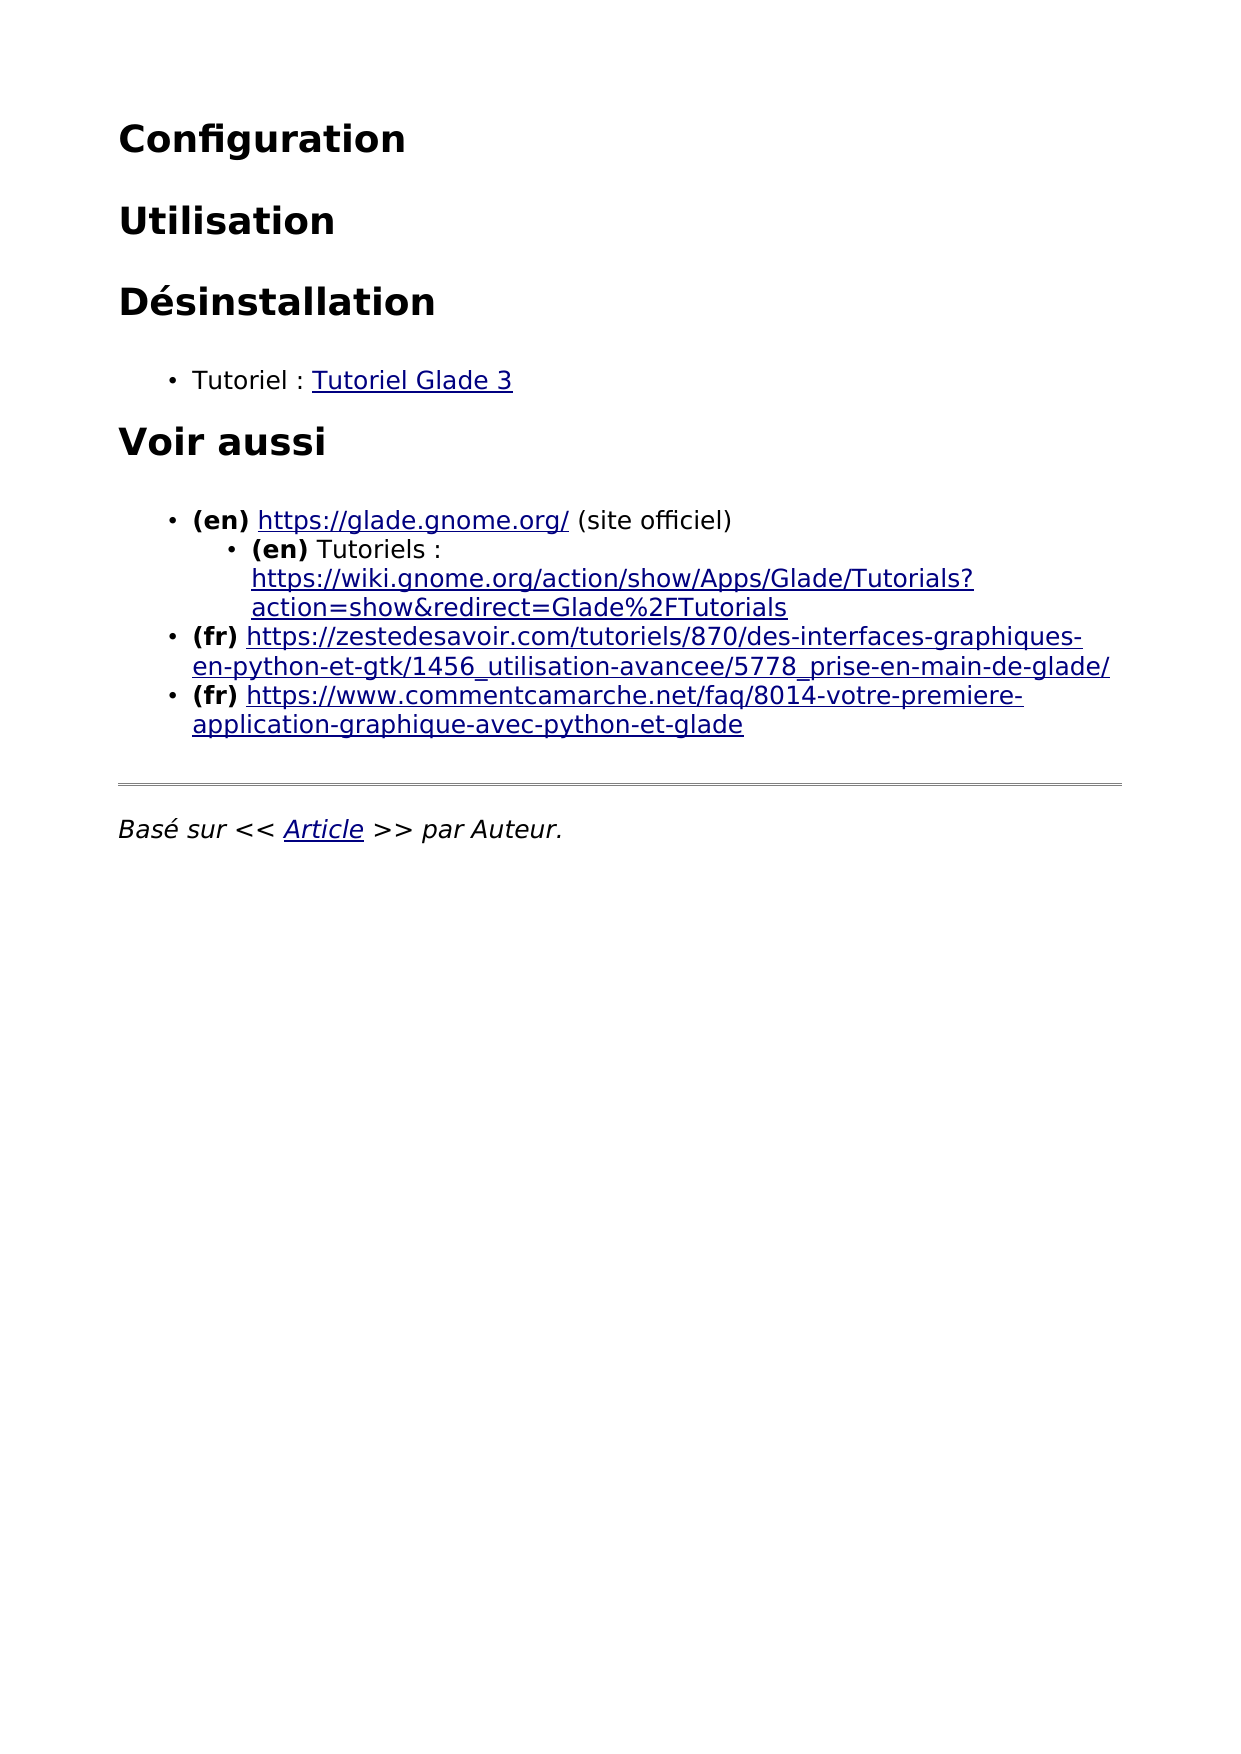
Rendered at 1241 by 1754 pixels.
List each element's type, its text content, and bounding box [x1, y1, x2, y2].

list Tutoriel : Tutoriel Glade 3 [177, 366, 1122, 395]
subtitle Désinstallation [118, 280, 1122, 324]
list (en) Tutoriels : https://wiki.gnome.org/action/show/Apps/Glade/Tutorials?action=show&redirect=Glade%2FTutorials [236, 535, 1122, 622]
subtitle Configuration [118, 118, 1122, 162]
list (en) https://glade.gnome.org/ (site officiel) [177, 506, 1122, 535]
text Basé sur << Article >> par Auteur. [118, 815, 1122, 844]
list (fr) https://www.commentcamarche.net/faq/8014-votre-premiere-application-graphique-avec-python-et-glade [177, 681, 1122, 739]
list (fr) https://zestedesavoir.com/tutoriels/870/des-interfaces-graphiques-en-python-et-gtk/1456_utilisation-avancee/5778_prise-en-main-de-glade/ [177, 622, 1122, 681]
subtitle Voir aussi [118, 420, 1122, 464]
subtitle Utilisation [118, 199, 1122, 243]
